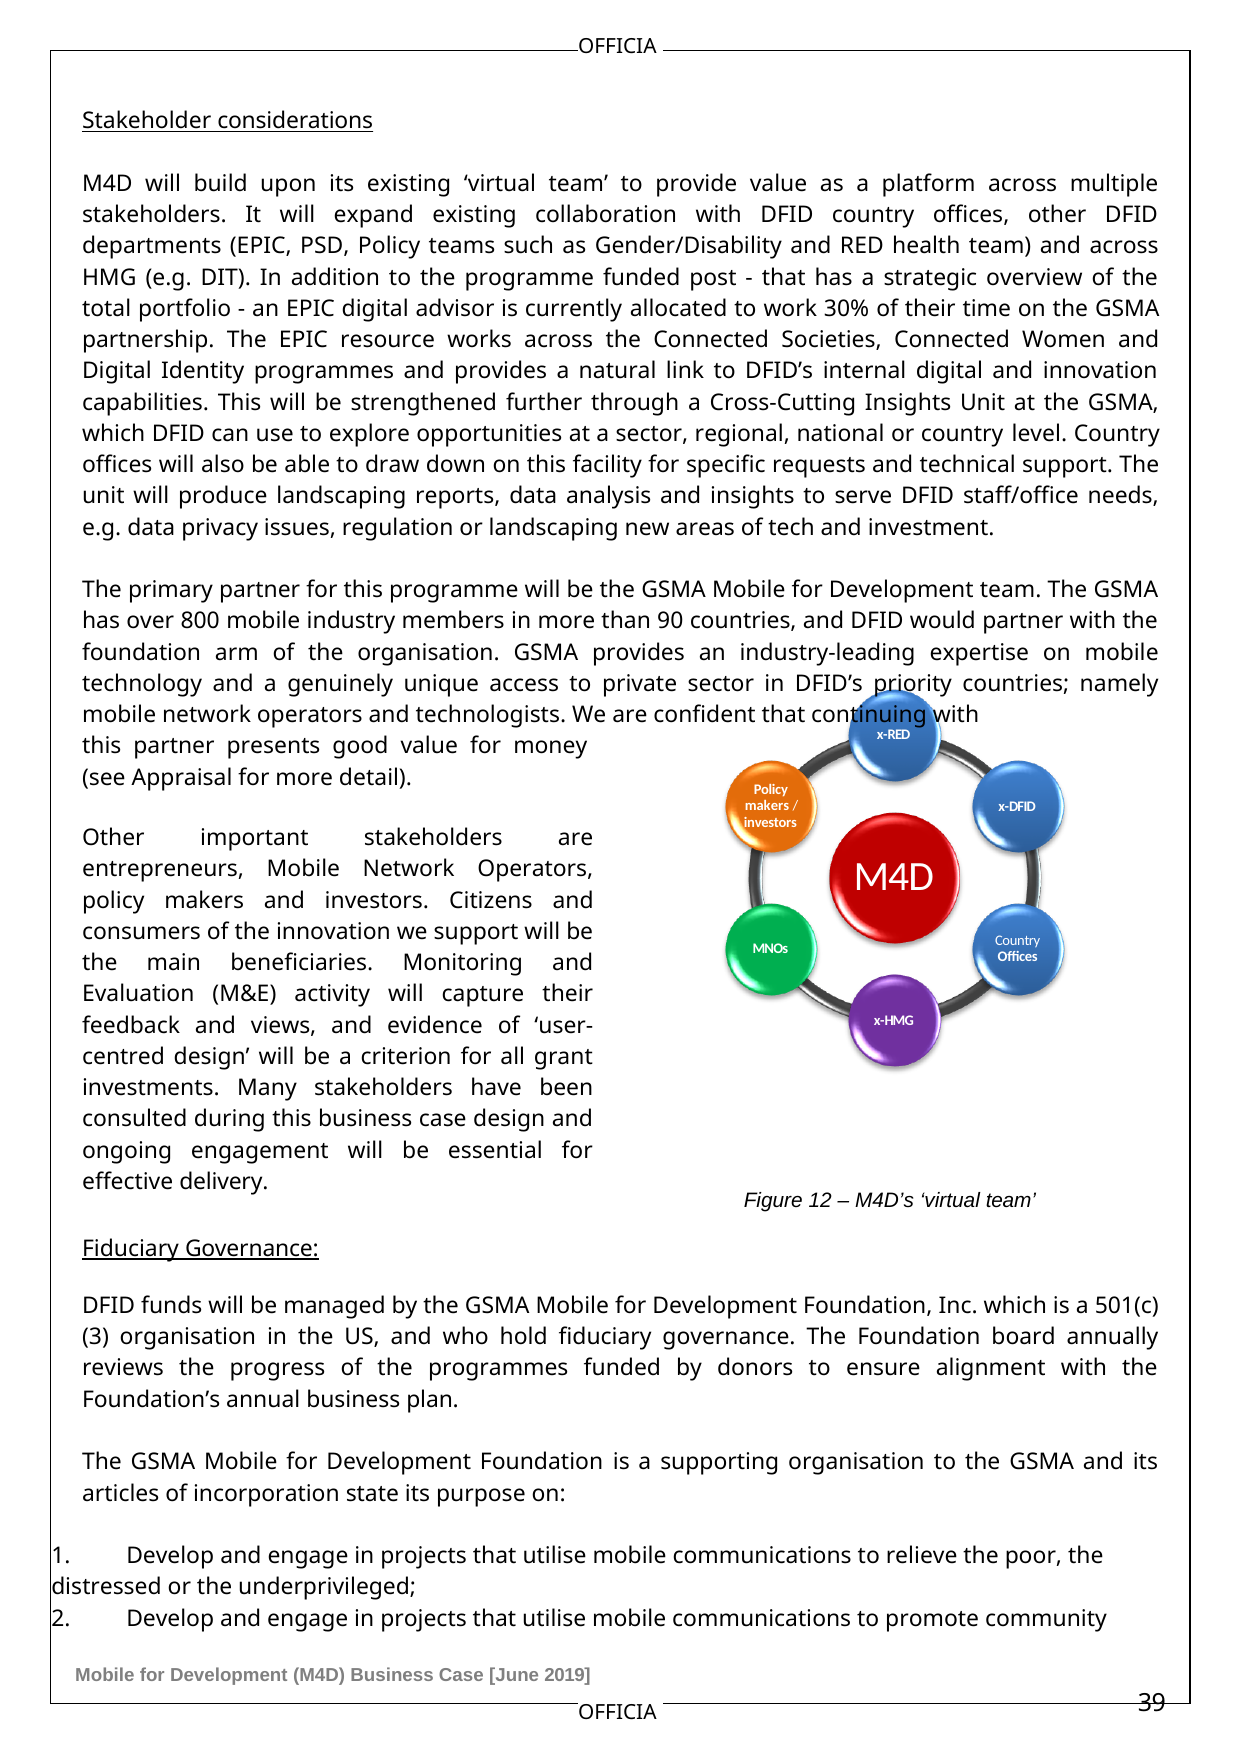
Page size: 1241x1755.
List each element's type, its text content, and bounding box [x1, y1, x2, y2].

text this partner presents good value for money (see Appraisal for more detail). [82, 729, 587, 792]
text The GSMA Mobile for Development Foundation is a supporting organisation to the GSMA and its articles of incorporation state its purpose on: [82, 1445, 1158, 1508]
list Develop and engage in projects that utilise mobile communications to relieve the poor, the distressed or the underprivileged; [51, 1539, 1159, 1602]
text Figure 12 – M4D’s ‘virtual team’ [743, 1187, 1189, 1211]
list Develop and engage in projects that utilise mobile communications to promote community [51, 1602, 1159, 1633]
text Stakeholder considerations [82, 104, 1189, 136]
text The primary partner for this programme will be the GSMA Mobile for Development team. The GSMA has over 800 mobile industry members in more than 90 countries, and DFID would partner with the foundation arm of the organisation. GSMA provides an industry-leading expertise on mobile technology and a genuinely unique access to private sector in DFID’s priority countries; namely mobile network operators and technologists. We are confident that continuing with [82, 573, 1159, 729]
text DFID funds will be managed by the GSMA Mobile for Development Foundation, Inc. which is a 501(c)(3) organisation in the US, and who hold fiduciary governance. The Foundation board annually reviews the progress of the programmes funded by donors to ensure alignment with the Foundation’s annual business plan. [82, 1289, 1159, 1414]
text Other important stakeholders are entrepreneurs, Mobile Network Operators, policy makers and investors. Citizens and consumers of the innovation we support will be the main beneficiaries. Monitoring and Evaluation (M&E) activity will capture their feedback and views, and evidence of ‘user-centred design’ will be a criterion for all grant investments. Many stakeholders have been consulted during this business case design and ongoing engagement will be essential for effective delivery. [82, 821, 593, 1196]
text Fiduciary Governance: [82, 1231, 597, 1263]
text M4D will build upon its existing ‘virtual team’ to provide value as a platform across multiple stakeholders. It will expand existing collaboration with DFID country offices, other DFID departments (EPIC, PSD, Policy teams such as Gender/Disability and RED health team) and across HMG (e.g. DIT). In addition to the programme funded post - that has a strategic overview of the total portfolio - an EPIC digital advisor is currently allocated to work 30% of their time on the GSMA partnership. The EPIC resource works across the Connected Societies, Connected Women and Digital Identity programmes and provides a natural link to DFID’s internal digital and innovation capabilities. This will be strengthened further through a Cross-Cutting Insights Unit at the GSMA, which DFID can use to explore opportunities at a sector, regional, national or country level. Country offices will also be able to draw down on this facility for specific requests and technical support. The unit will produce landscaping reports, data analysis and insights to serve DFID staff/office needs, e.g. data privacy issues, regulation or landscaping new areas of tech and investment. [82, 167, 1160, 542]
